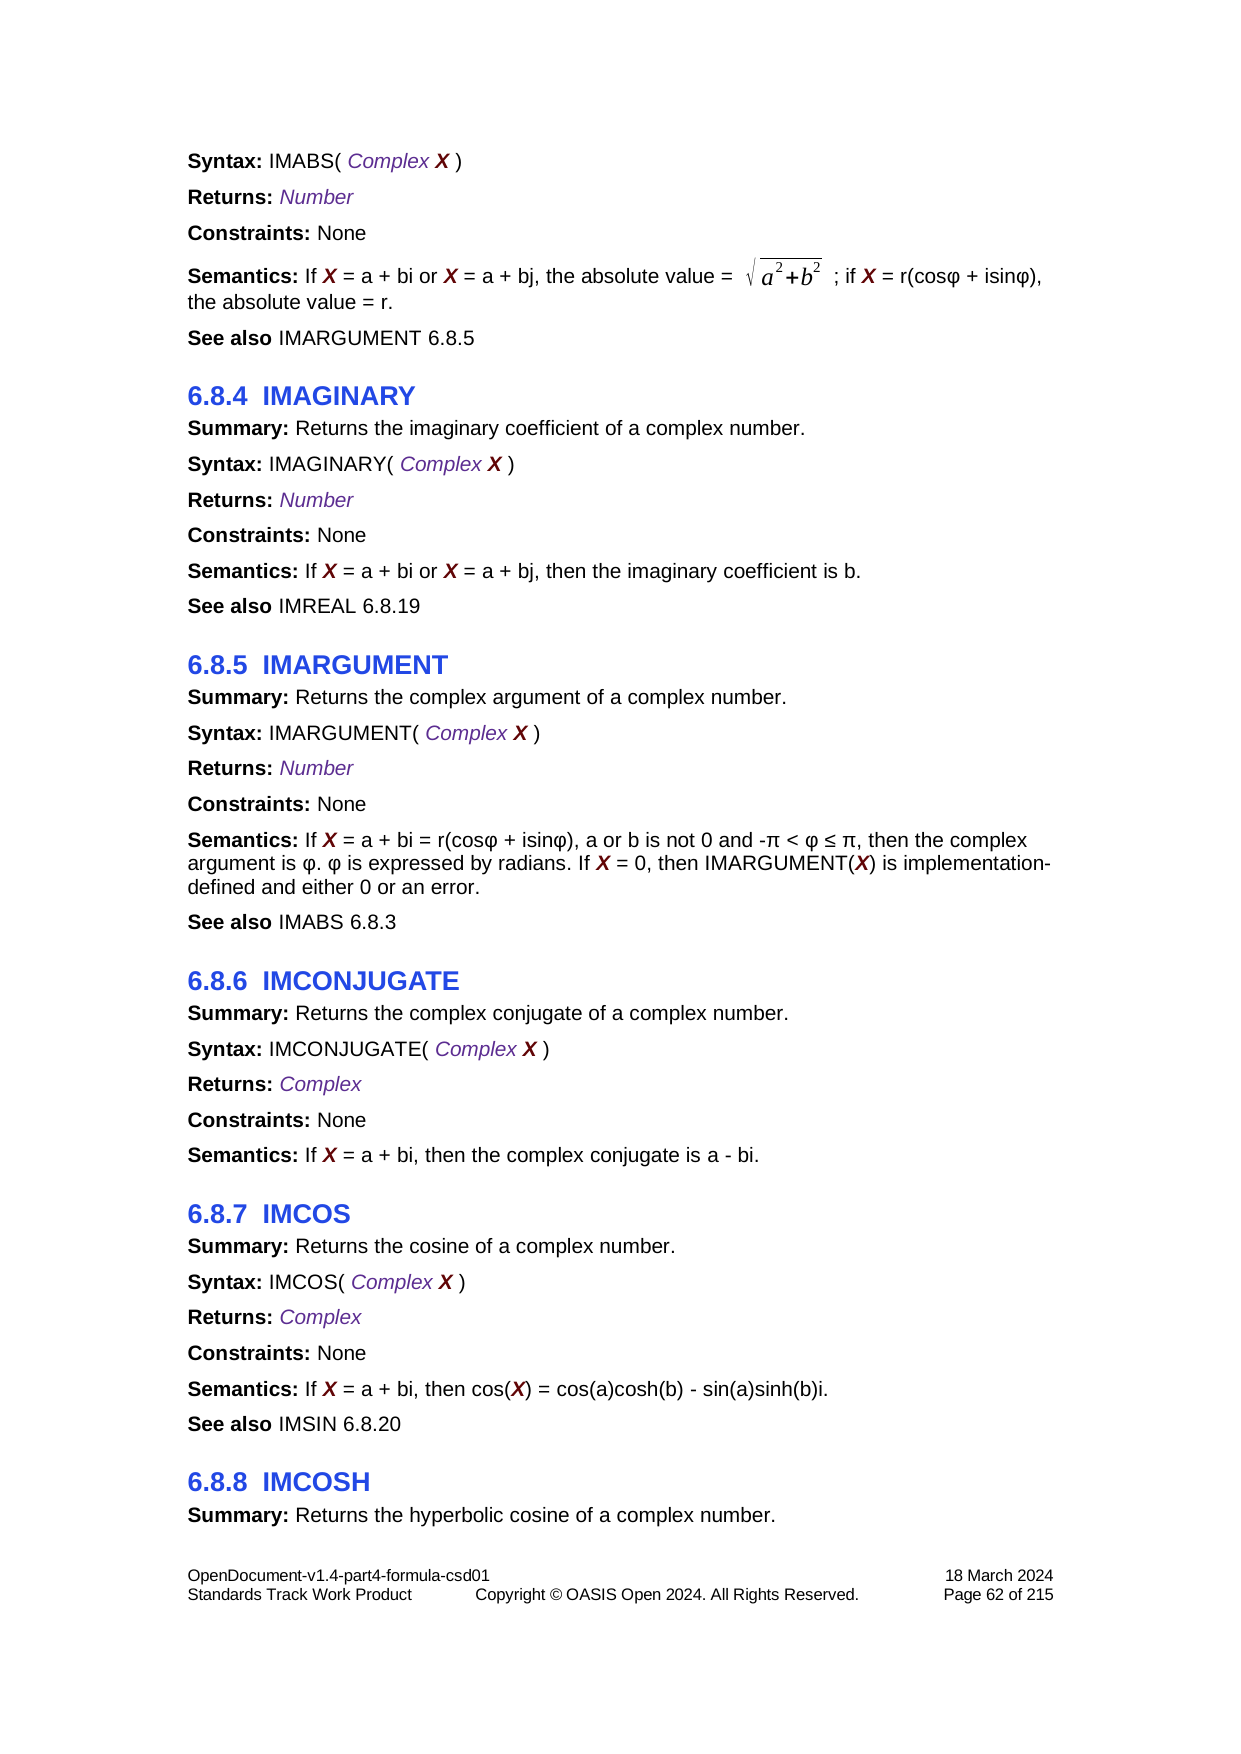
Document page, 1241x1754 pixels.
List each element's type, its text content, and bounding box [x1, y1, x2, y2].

text Returns: Complex [187, 1306, 1053, 1329]
text Semantics: If X = a + bi or X = a + bj, the absolute value = ; if X = r(cosφ + isinφ), the absolute value = r. [187, 257, 1053, 314]
text Syntax: IMAGINARY( Complex X ) [187, 452, 1053, 476]
text Syntax: IMARGUMENT( Complex X ) [187, 721, 1053, 745]
text Returns: Number [187, 757, 1053, 780]
text Constraints: None [187, 221, 1053, 245]
text Summary: Returns the complex conjugate of a complex number. [187, 1001, 1053, 1025]
text Syntax: IMABS( Complex X ) [187, 150, 1053, 173]
text Returns: Number [187, 186, 1053, 209]
text Syntax: IMCONJUGATE( Complex X ) [187, 1037, 1053, 1061]
text See also IMSIN 6.8.20 [187, 1413, 1053, 1436]
subtitle IMCONJUGATE [187, 965, 1053, 995]
text Semantics: If X = a + bi, then the complex conjugate is a - bi. [187, 1144, 1053, 1167]
subtitle IMCOS [187, 1198, 1053, 1228]
text Summary: Returns the hyperbolic cosine of a complex number. [187, 1503, 1053, 1527]
text See also IMARGUMENT 6.8.5 [187, 326, 1053, 350]
text Semantics: If X = a + bi = r(cosφ + isinφ), a or b is not 0 and -π < φ ≤ π, then the complex argument is φ. φ is expressed by radians. If X = 0, then IMARGUMENT(X) is implementation-defined and either 0 or an error. [187, 828, 1053, 899]
text Constraints: None [187, 1108, 1053, 1132]
text Summary: Returns the complex argument of a complex number. [187, 686, 1053, 709]
text Summary: Returns the cosine of a complex number. [187, 1234, 1053, 1258]
subtitle IMCOSH [187, 1467, 1053, 1497]
text Semantics: If X = a + bi, then cos(X) = cos(a)cosh(b) - sin(a)sinh(b)i. [187, 1377, 1053, 1401]
text Constraints: None [187, 524, 1053, 547]
text See also IMREAL 6.8.19 [187, 595, 1053, 618]
text Semantics: If X = a + bi or X = a + bj, then the imaginary coefficient is b. [187, 559, 1053, 583]
text Returns: Number [187, 488, 1053, 512]
text See also IMABS 6.8.3 [187, 911, 1053, 934]
text Constraints: None [187, 792, 1053, 816]
text Constraints: None [187, 1341, 1053, 1365]
text Returns: Complex [187, 1073, 1053, 1096]
text Summary: Returns the imaginary coefficient of a complex number. [187, 417, 1053, 440]
subtitle IMAGINARY [187, 381, 1053, 411]
subtitle IMARGUMENT [187, 649, 1053, 679]
text Syntax: IMCOS( Complex X ) [187, 1270, 1053, 1294]
